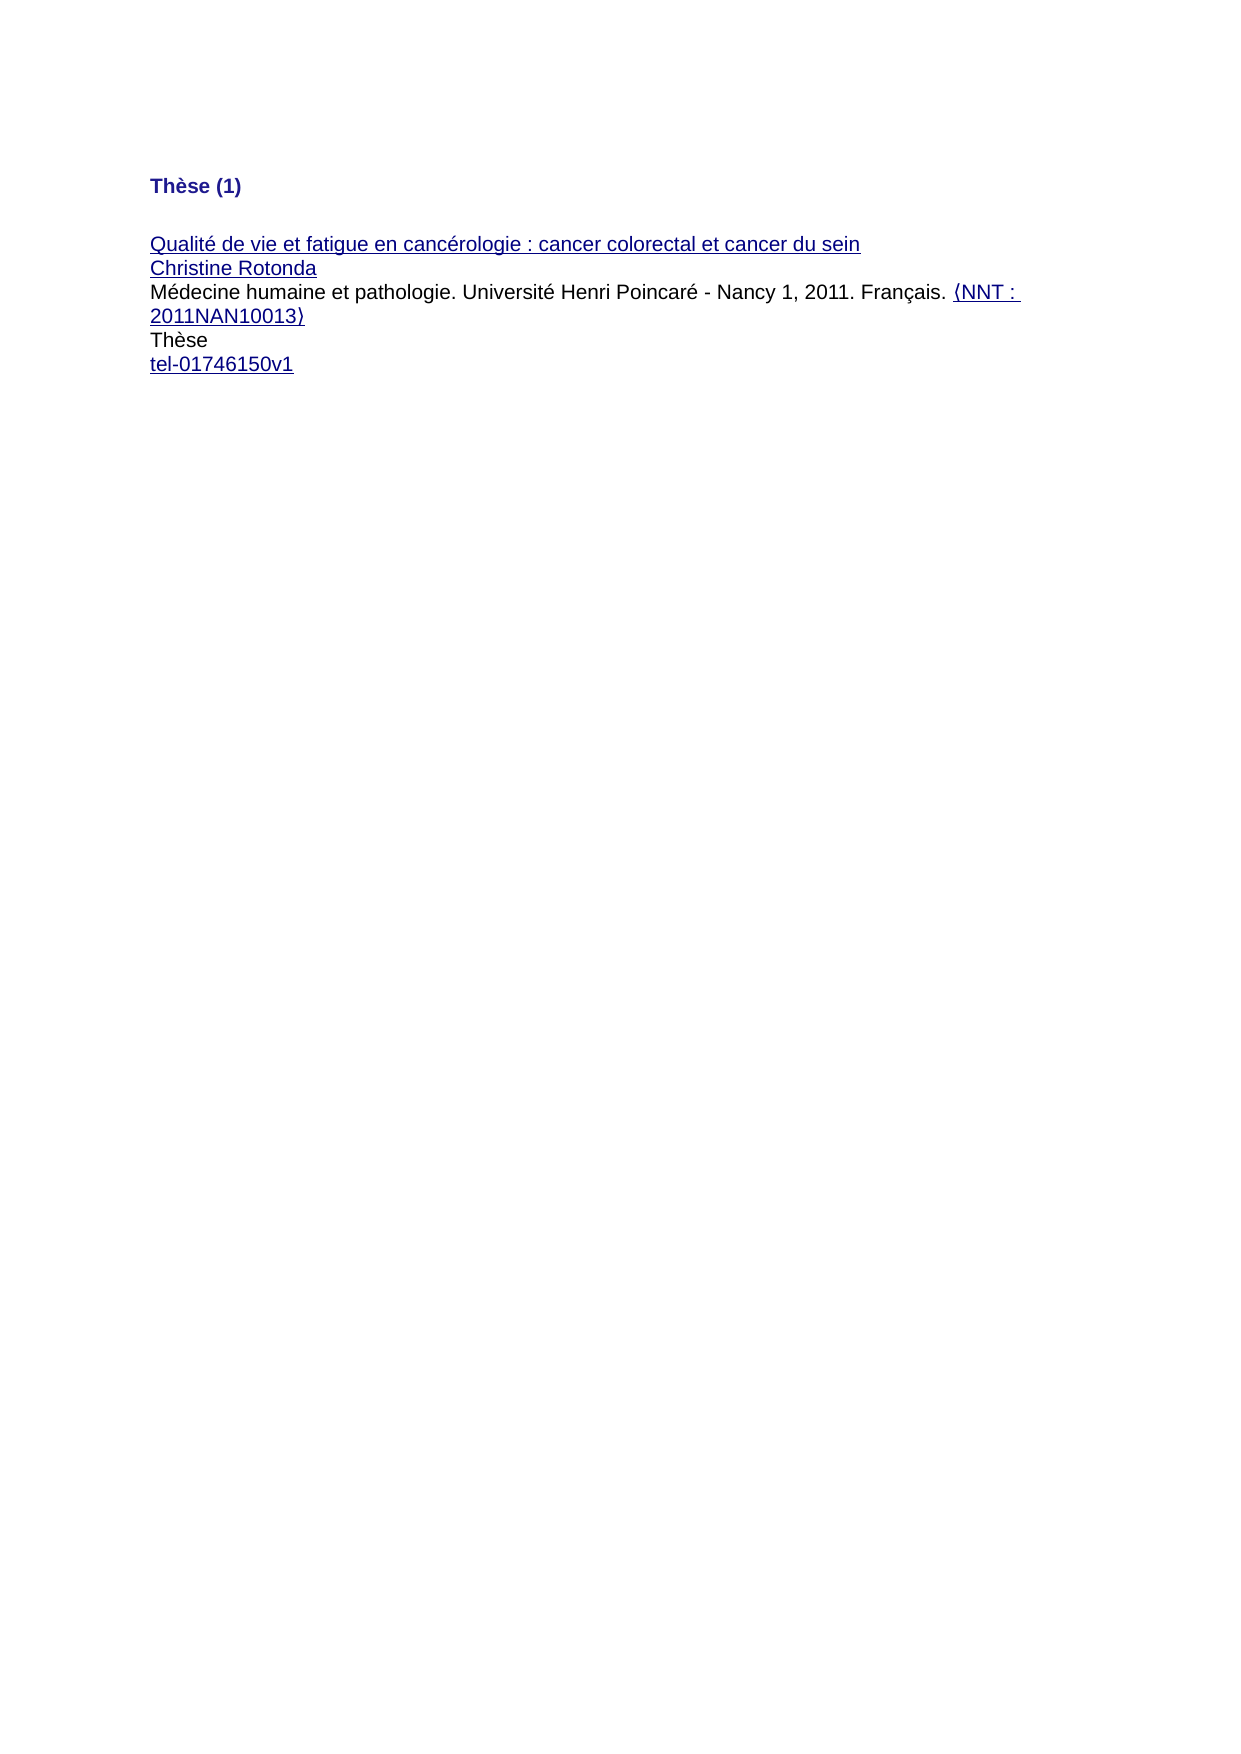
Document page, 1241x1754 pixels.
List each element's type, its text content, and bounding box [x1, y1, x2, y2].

table_header Qualité de vie et fatigue en cancérologie : cancer colorectal et cancer du sein Christine Rotonda Médecine humaine et pathologie. Université Henri Poincaré - Nancy 1, 2011. Français. ⟨NNT : 2011NAN10013⟩ Thèse tel-01746150v1 [150, 232, 1090, 376]
subtitle Thèse (1) [150, 174, 1090, 198]
